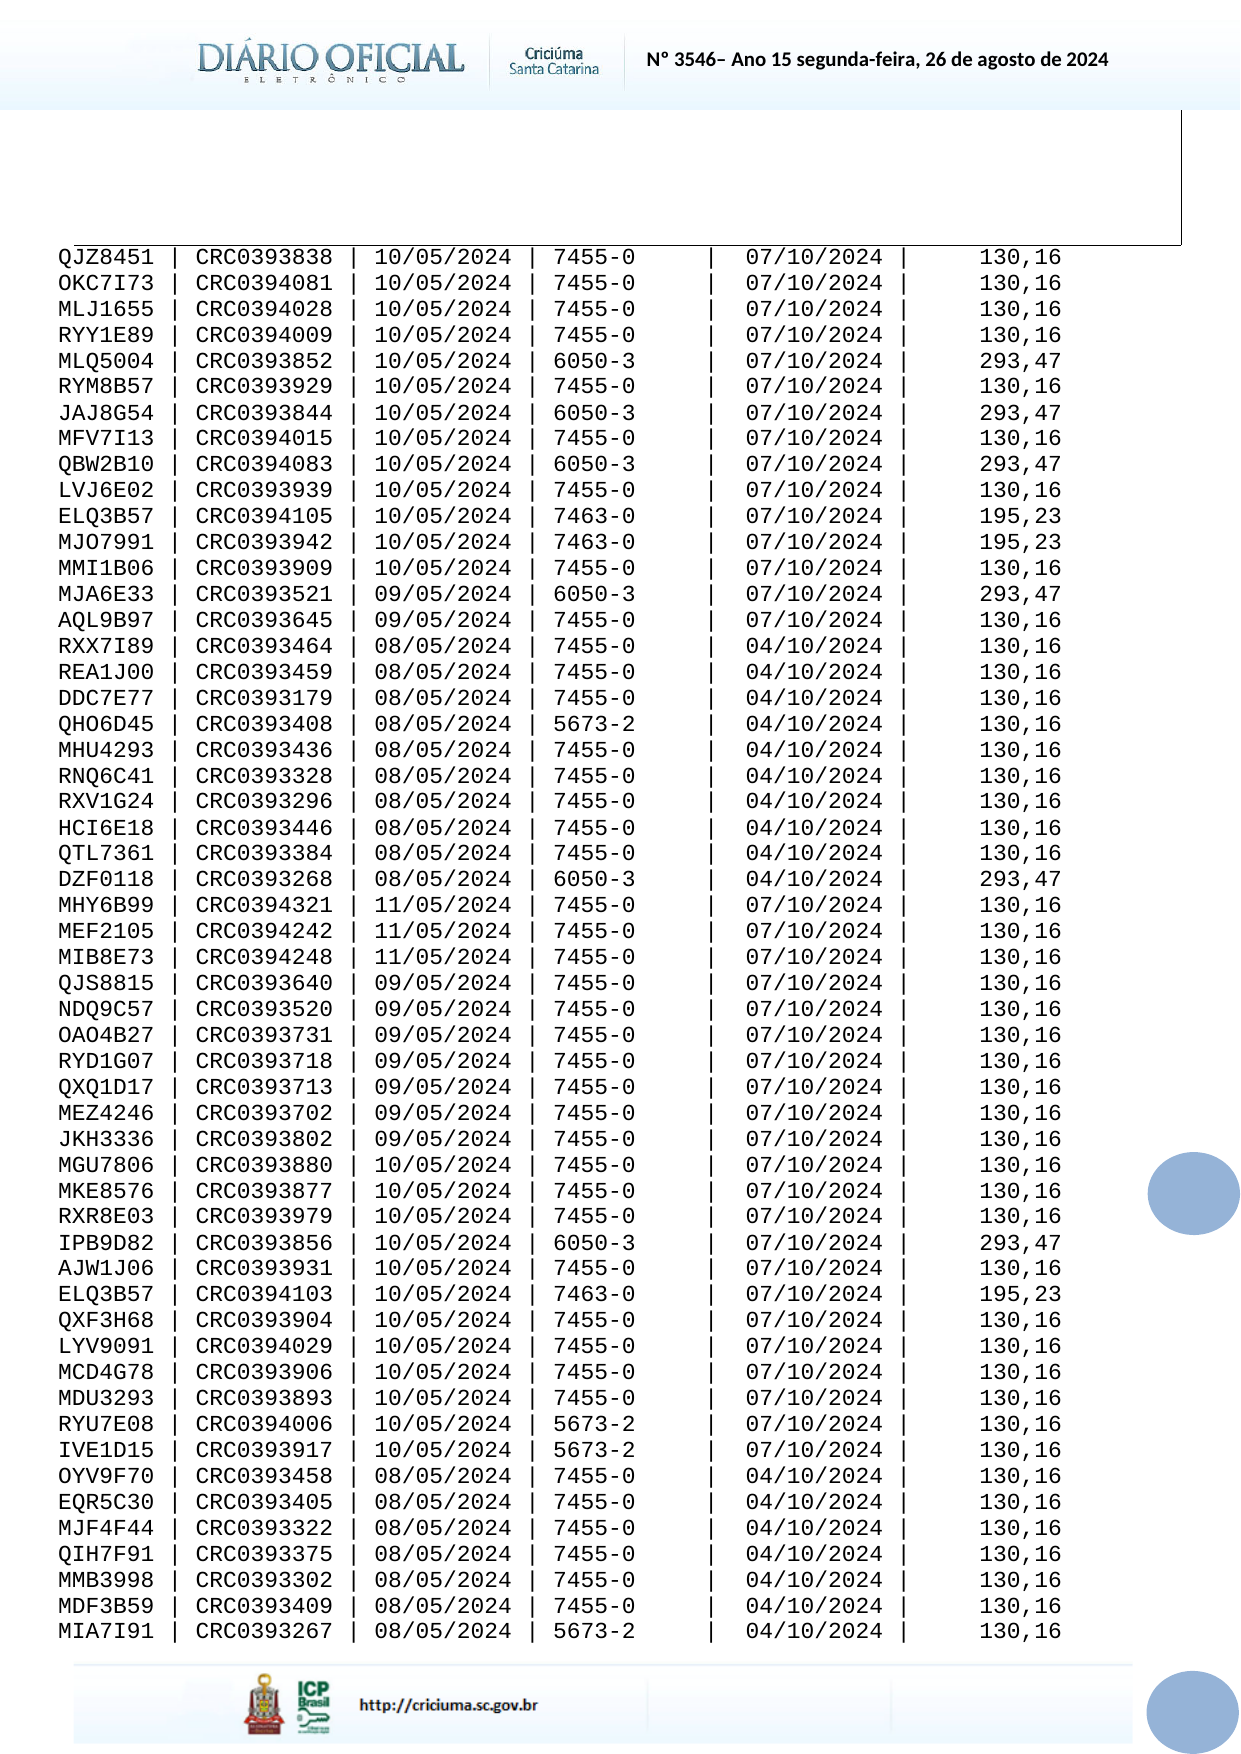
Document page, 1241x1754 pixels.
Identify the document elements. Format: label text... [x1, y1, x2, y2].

text MCD4G78 | CRC0393906 | 10/05/2024 | 7455-0 | 07/10/2024 | 130,16 [44, 1361, 1181, 1386]
text IVE1D15 | CRC0393917 | 10/05/2024 | 5673-2 | 07/10/2024 | 130,16 [44, 1438, 1181, 1464]
text QXQ1D17 | CRC0393713 | 09/05/2024 | 7455-0 | 07/10/2024 | 130,16 [44, 1075, 1181, 1101]
text AQL9B97 | CRC0393645 | 09/05/2024 | 7455-0 | 07/10/2024 | 130,16 [44, 608, 1181, 634]
text QIH7F91 | CRC0393375 | 08/05/2024 | 7455-0 | 04/10/2024 | 130,16 [44, 1542, 1181, 1568]
text OYV9F70 | CRC0393458 | 08/05/2024 | 7455-0 | 04/10/2024 | 130,16 [44, 1464, 1181, 1490]
text DZF0118 | CRC0393268 | 08/05/2024 | 6050-3 | 04/10/2024 | 293,47 [44, 868, 1181, 894]
text OAO4B27 | CRC0393731 | 09/05/2024 | 7455-0 | 07/10/2024 | 130,16 [44, 1023, 1181, 1049]
text MDU3293 | CRC0393893 | 10/05/2024 | 7455-0 | 07/10/2024 | 130,16 [44, 1386, 1181, 1412]
text RYM8B57 | CRC0393929 | 10/05/2024 | 7455-0 | 07/10/2024 | 130,16 [44, 375, 1181, 401]
text DDC7E77 | CRC0393179 | 08/05/2024 | 7455-0 | 04/10/2024 | 130,16 [44, 686, 1181, 712]
text MKE8576 | CRC0393877 | 10/05/2024 | 7455-0 | 07/10/2024 | 130,16 [44, 1179, 1150, 1205]
text MDF3B59 | CRC0393409 | 08/05/2024 | 7455-0 | 04/10/2024 | 130,16 [44, 1594, 1181, 1620]
text JAJ8G54 | CRC0393844 | 10/05/2024 | 6050-3 | 07/10/2024 | 293,47 [44, 401, 1181, 427]
text ELQ3B57 | CRC0394105 | 10/05/2024 | 7463-0 | 07/10/2024 | 195,23 [44, 504, 1181, 531]
text IPB9D82 | CRC0393856 | 10/05/2024 | 6050-3 | 07/10/2024 | 293,47 [44, 1231, 1181, 1257]
text QBW2B10 | CRC0394083 | 10/05/2024 | 6050-3 | 07/10/2024 | 293,47 [44, 453, 1181, 479]
text RYD1G07 | CRC0393718 | 09/05/2024 | 7455-0 | 07/10/2024 | 130,16 [44, 1049, 1181, 1075]
text MMI1B06 | CRC0393909 | 10/05/2024 | 7455-0 | 07/10/2024 | 130,16 [44, 556, 1181, 582]
text MJA6E33 | CRC0393521 | 09/05/2024 | 6050-3 | 07/10/2024 | 293,47 [44, 582, 1181, 608]
text RYY1E89 | CRC0394009 | 10/05/2024 | 7455-0 | 07/10/2024 | 130,16 [44, 323, 1181, 349]
text RXR8E03 | CRC0393979 | 10/05/2024 | 7455-0 | 07/10/2024 | 130,16 [44, 1205, 1171, 1231]
text MIB8E73 | CRC0394248 | 11/05/2024 | 7455-0 | 07/10/2024 | 130,16 [44, 946, 1181, 971]
text JKH3336 | CRC0393802 | 09/05/2024 | 7455-0 | 07/10/2024 | 130,16 [44, 1127, 1181, 1153]
text MFV7I13 | CRC0394015 | 10/05/2024 | 7455-0 | 07/10/2024 | 130,16 [44, 427, 1181, 453]
text LVJ6E02 | CRC0393939 | 10/05/2024 | 7455-0 | 07/10/2024 | 130,16 [44, 479, 1181, 504]
text OKC7I73 | CRC0394081 | 10/05/2024 | 7455-0 | 07/10/2024 | 130,16 [44, 271, 1181, 297]
text AJW1J06 | CRC0393931 | 10/05/2024 | 7455-0 | 07/10/2024 | 130,16 [44, 1257, 1181, 1283]
text QJS8815 | CRC0393640 | 09/05/2024 | 7455-0 | 07/10/2024 | 130,16 [44, 971, 1181, 997]
text MJO7991 | CRC0393942 | 10/05/2024 | 7463-0 | 07/10/2024 | 195,23 [44, 531, 1181, 556]
text MIA7I91 | CRC0393267 | 08/05/2024 | 5673-2 | 04/10/2024 | 130,16 [44, 1620, 1181, 1646]
text LYV9091 | CRC0394029 | 10/05/2024 | 7455-0 | 07/10/2024 | 130,16 [44, 1334, 1181, 1361]
text MHU4293 | CRC0393436 | 08/05/2024 | 7455-0 | 04/10/2024 | 130,16 [44, 738, 1181, 764]
text EQR5C30 | CRC0393405 | 08/05/2024 | 7455-0 | 04/10/2024 | 130,16 [44, 1490, 1181, 1516]
text MHY6B99 | CRC0394321 | 11/05/2024 | 7455-0 | 07/10/2024 | 130,16 [44, 894, 1181, 919]
text QJZ8451 | CRC0393838 | 10/05/2024 | 7455-0 | 07/10/2024 | 130,16 [44, 245, 1181, 271]
text ELQ3B57 | CRC0394103 | 10/05/2024 | 7463-0 | 07/10/2024 | 195,23 [44, 1283, 1181, 1309]
text RYU7E08 | CRC0394006 | 10/05/2024 | 5673-2 | 07/10/2024 | 130,16 [44, 1412, 1181, 1438]
text REA1J00 | CRC0393459 | 08/05/2024 | 7455-0 | 04/10/2024 | 130,16 [44, 660, 1181, 686]
text MLQ5004 | CRC0393852 | 10/05/2024 | 6050-3 | 07/10/2024 | 293,47 [44, 349, 1181, 375]
text MGU7806 | CRC0393880 | 10/05/2024 | 7455-0 | 07/10/2024 | 130,16 [44, 1153, 1180, 1179]
text RNQ6C41 | CRC0393328 | 08/05/2024 | 7455-0 | 04/10/2024 | 130,16 [44, 764, 1181, 790]
text RXX7I89 | CRC0393464 | 08/05/2024 | 7455-0 | 04/10/2024 | 130,16 [44, 634, 1181, 660]
text QHO6D45 | CRC0393408 | 08/05/2024 | 5673-2 | 04/10/2024 | 130,16 [44, 712, 1181, 738]
text QXF3H68 | CRC0393904 | 10/05/2024 | 7455-0 | 07/10/2024 | 130,16 [44, 1309, 1181, 1334]
text MEF2105 | CRC0394242 | 11/05/2024 | 7455-0 | 07/10/2024 | 130,16 [44, 919, 1181, 946]
text MMB3998 | CRC0393302 | 08/05/2024 | 7455-0 | 04/10/2024 | 130,16 [44, 1568, 1181, 1594]
text RXV1G24 | CRC0393296 | 08/05/2024 | 7455-0 | 04/10/2024 | 130,16 [44, 790, 1181, 816]
text MLJ1655 | CRC0394028 | 10/05/2024 | 7455-0 | 07/10/2024 | 130,16 [44, 297, 1181, 323]
text NDQ9C57 | CRC0393520 | 09/05/2024 | 7455-0 | 07/10/2024 | 130,16 [44, 997, 1181, 1023]
text HCI6E18 | CRC0393446 | 08/05/2024 | 7455-0 | 04/10/2024 | 130,16 [44, 816, 1181, 842]
text MJF4F44 | CRC0393322 | 08/05/2024 | 7455-0 | 04/10/2024 | 130,16 [44, 1516, 1181, 1542]
text QTL7361 | CRC0393384 | 08/05/2024 | 7455-0 | 04/10/2024 | 130,16 [44, 842, 1181, 868]
text MEZ4246 | CRC0393702 | 09/05/2024 | 7455-0 | 07/10/2024 | 130,16 [44, 1101, 1181, 1127]
